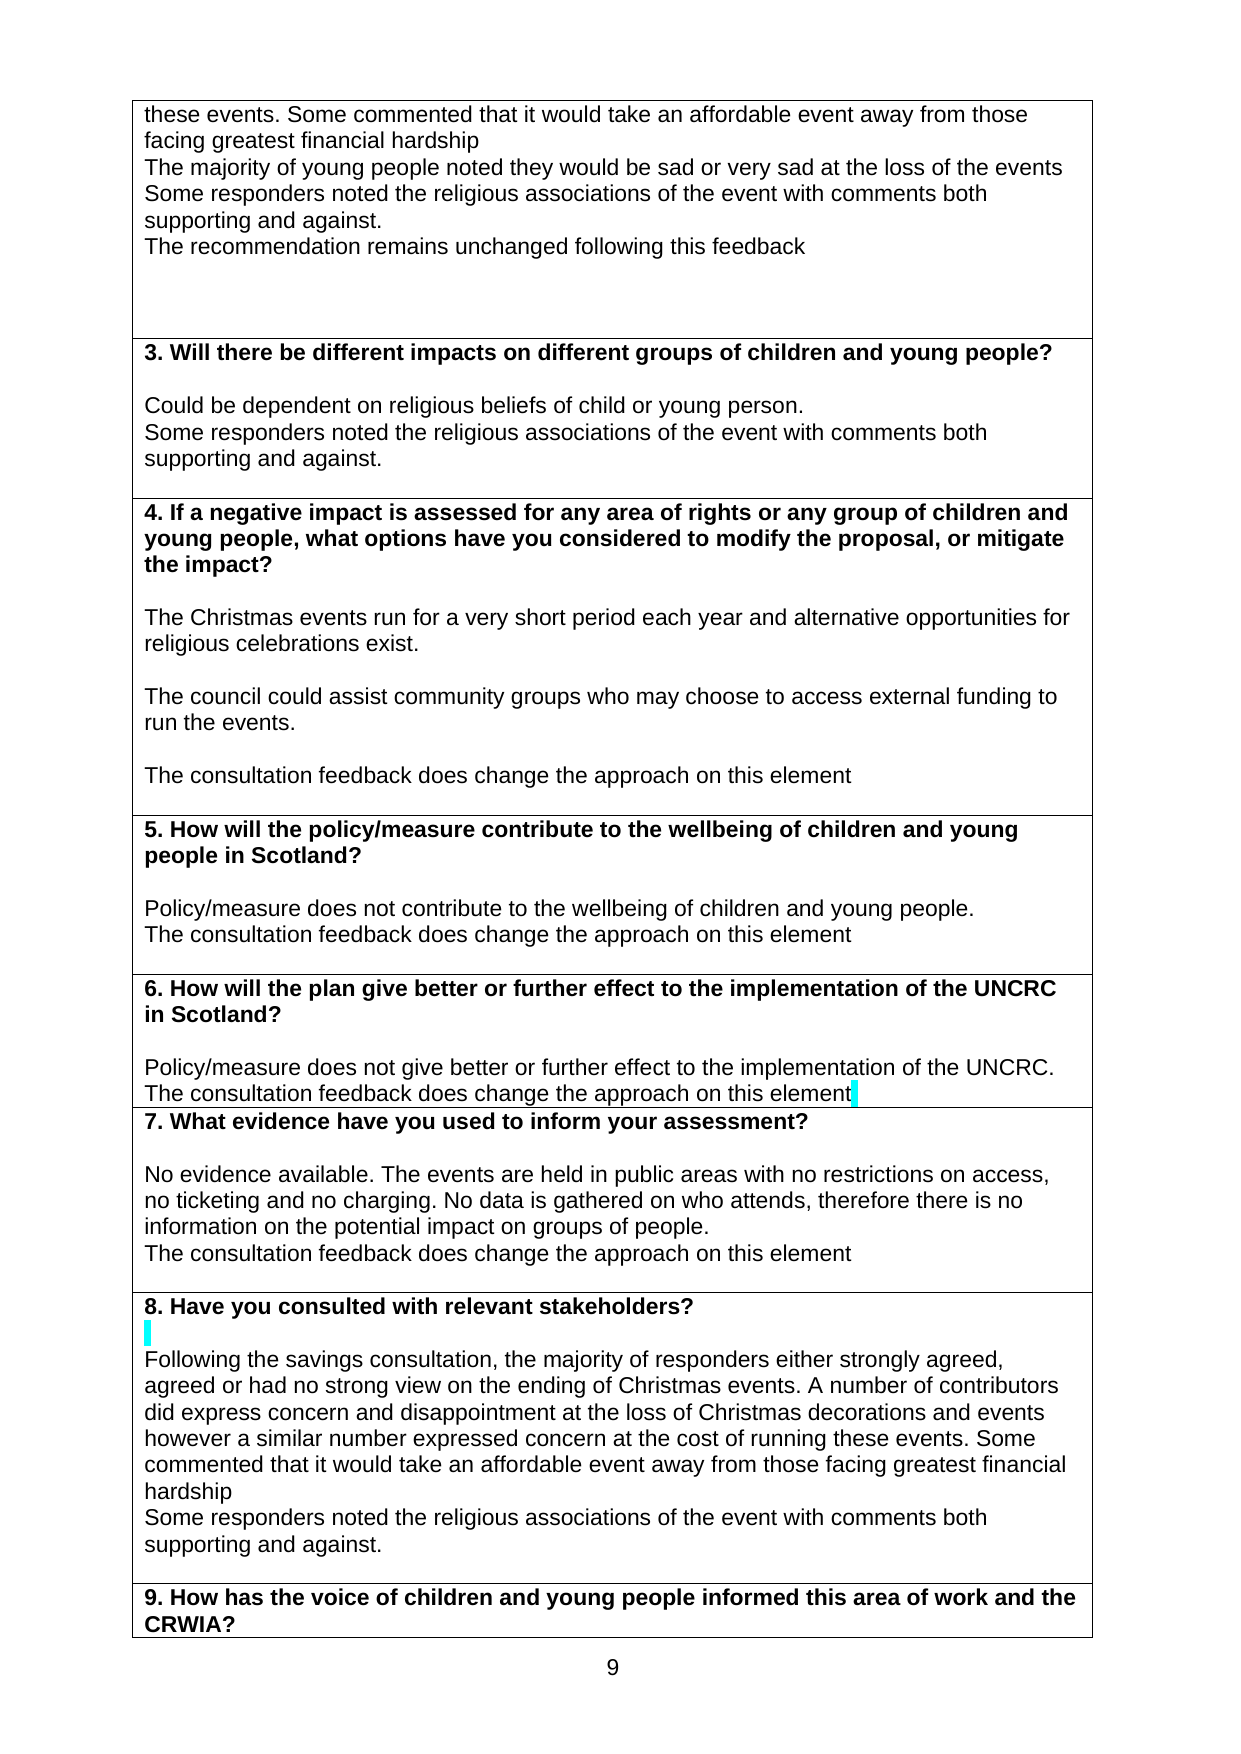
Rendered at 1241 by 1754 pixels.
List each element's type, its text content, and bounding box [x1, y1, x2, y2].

table_cell these events. Some commented that it would take an affordable event away from those facing greatest financial hardship The majority of young people noted they would be sad or very sad at the loss of the events Some responders noted the religious associations of the event with comments both supporting and against. The recommendation remains unchanged following this feedback [133, 101, 1092, 338]
table_cell 7. What evidence have you used to inform your assessment? No evidence available. The events are held in public areas with no restrictions on access, no ticketing and no charging. No data is gathered on who attends, therefore there is no information on the potential impact on groups of people. The consultation feedback does change the approach on this element [133, 1108, 1092, 1292]
table_cell 9. How has the voice of children and young people informed this area of work and the CRWIA? [133, 1584, 1092, 1637]
table_cell 5. How will the policy/measure contribute to the wellbeing of children and young people in Scotland? Policy/measure does not contribute to the wellbeing of children and young people. The consultation feedback does change the approach on this element [133, 816, 1092, 974]
table_cell 3. Will there be different impacts on different groups of children and young people? Could be dependent on religious beliefs of child or young person. Some responders noted the religious associations of the event with comments both supporting and against. [133, 339, 1092, 497]
table_cell 8. Have you consulted with relevant stakeholders? Following the savings consultation, the majority of responders either strongly agreed, agreed or had no strong view on the ending of Christmas events. A number of contributors did express concern and disappointment at the loss of Christmas decorations and events however a similar number expressed concern at the cost of running these events. Some commented that it would take an affordable event away from those facing greatest financial hardship Some responders noted the religious associations of the event with comments both supporting and against. [133, 1293, 1092, 1583]
table_cell 6. How will the plan give better or further effect to the implementation of the UNCRC in Scotland? Policy/measure does not give better or further effect to the implementation of the UNCRC. The consultation feedback does change the approach on this element [133, 975, 1092, 1107]
table_cell 4. If a negative impact is assessed for any area of rights or any group of children and young people, what options have you considered to modify the proposal, or mitigate the impact? The Christmas events run for a very short period each year and alternative opportunities for religious celebrations exist. The council could assist community groups who may choose to access external funding to run the events. The consultation feedback does change the approach on this element [133, 499, 1092, 815]
